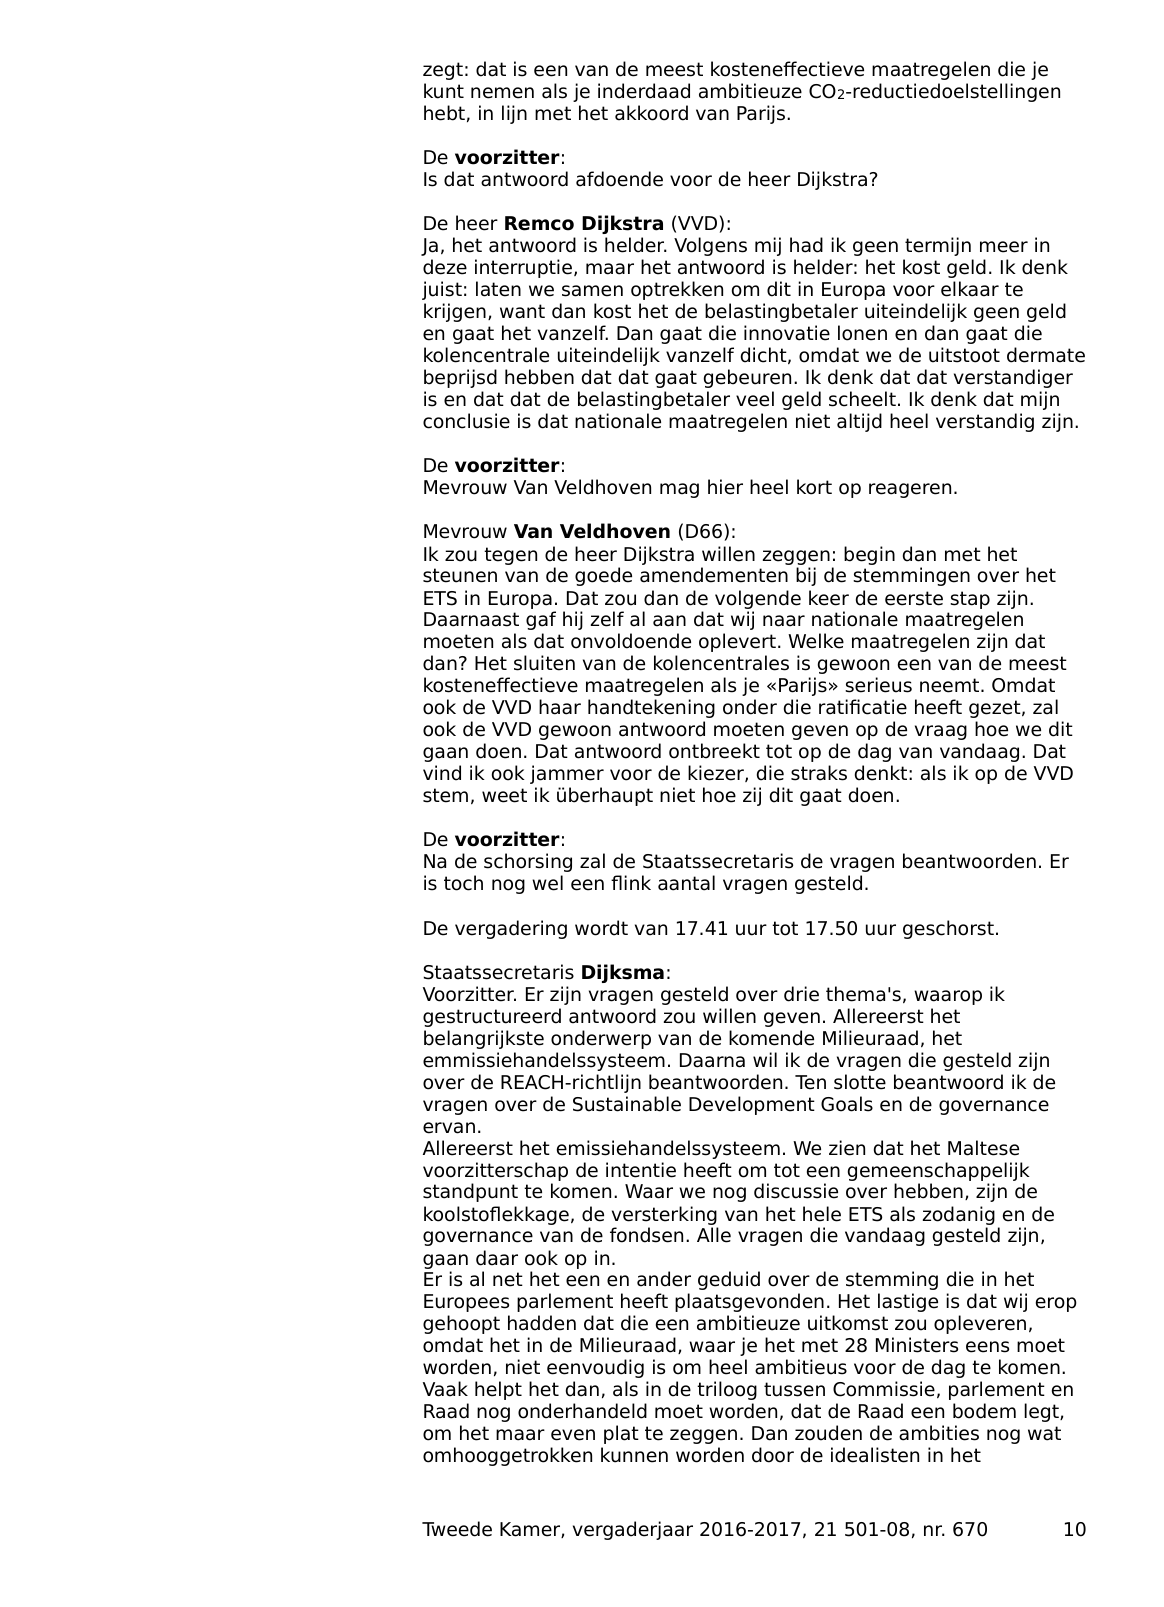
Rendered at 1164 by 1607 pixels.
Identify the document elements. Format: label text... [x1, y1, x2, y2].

text De vergadering wordt van 17.41 uur tot 17.50 uur geschorst. [422, 917, 1087, 939]
text De heer Remco Dijkstra (VVD): [422, 213, 1087, 235]
text Allereerst het emissiehandelssysteem. We zien dat het Maltese voorzitterschap de intentie heeft om tot een gemeenschappelijk standpunt te komen. Waar we nog discussie over hebben, zijn de koolstoflekkage, de versterking van het hele ETS als zodanig en de governance van de fondsen. Alle vragen die vandaag gesteld zijn, gaan daar ook op in. [422, 1137, 1087, 1269]
text zegt: dat is een van de meest kosteneffectieve maatregelen die je kunt nemen als je inderdaad ambitieuze CO2-reductiedoelstellingen hebt, in lijn met het akkoord van Parijs. [422, 59, 1087, 125]
text De voorzitter: [422, 455, 1087, 477]
text De voorzitter: [422, 147, 1087, 169]
text De voorzitter: [422, 829, 1087, 851]
text Na de schorsing zal de Staatssecretaris de vragen beantwoorden. Er is toch nog wel een flink aantal vragen gesteld. [422, 851, 1087, 895]
text Er is al net het een en ander geduid over de stemming die in het Europees parlement heeft plaatsgevonden. Het lastige is dat wij erop gehoopt hadden dat die een ambitieuze uitkomst zou opleveren, omdat het in de Milieuraad, waar je het met 28 Ministers eens moet worden, niet eenvoudig is om heel ambitieus voor de dag te komen. Vaak helpt het dan, als in de triloog tussen Commissie, parlement en Raad nog onderhandeld moet worden, dat de Raad een bodem legt, om het maar even plat te zeggen. Dan zouden de ambities nog wat omhooggetrokken kunnen worden door de idealisten in het [422, 1269, 1087, 1467]
text Voorzitter. Er zijn vragen gesteld over drie thema's, waarop ik gestructureerd antwoord zou willen geven. Allereerst het belangrijkste onderwerp van de komende Milieuraad, het emmissiehandelssysteem. Daarna wil ik de vragen die gesteld zijn over de REACH-richtlijn beantwoorden. Ten slotte beantwoord ik de vragen over de Sustainable Development Goals en de governance ervan. [422, 984, 1087, 1137]
text Is dat antwoord afdoende voor de heer Dijkstra? [422, 169, 1087, 191]
text Ik zou tegen de heer Dijkstra willen zeggen: begin dan met het steunen van de goede amendementen bij de stemmingen over het ETS in Europa. Dat zou dan de volgende keer de eerste stap zijn. Daarnaast gaf hij zelf al aan dat wij naar nationale maatregelen moeten als dat onvoldoende oplevert. Welke maatregelen zijn dat dan? Het sluiten van de kolencentrales is gewoon een van de meest kosteneffectieve maatregelen als je «Parijs» serieus neemt. Omdat ook de VVD haar handtekening onder die ratificatie heeft gezet, zal ook de VVD gewoon antwoord moeten geven op de vraag hoe we dit gaan doen. Dat antwoord ontbreekt tot op de dag van vandaag. Dat vind ik ook jammer voor de kiezer, die straks denkt: als ik op de VVD stem, weet ik überhaupt niet hoe zij dit gaat doen. [422, 543, 1087, 807]
text Ja, het antwoord is helder. Volgens mij had ik geen termijn meer in deze interruptie, maar het antwoord is helder: het kost geld. Ik denk juist: laten we samen optrekken om dit in Europa voor elkaar te krijgen, want dan kost het de belastingbetaler uiteindelijk geen geld en gaat het vanzelf. Dan gaat die innovatie lonen en dan gaat die kolencentrale uiteindelijk vanzelf dicht, omdat we de uitstoot dermate beprijsd hebben dat dat gaat gebeuren. Ik denk dat dat verstandiger is en dat dat de belastingbetaler veel geld scheelt. Ik denk dat mijn conclusie is dat nationale maatregelen niet altijd heel verstandig zijn. [422, 235, 1087, 433]
text Mevrouw Van Veldhoven (D66): [422, 521, 1087, 543]
text Staatssecretaris Dijksma: [422, 962, 1087, 984]
text Mevrouw Van Veldhoven mag hier heel kort op reageren. [422, 477, 1087, 499]
